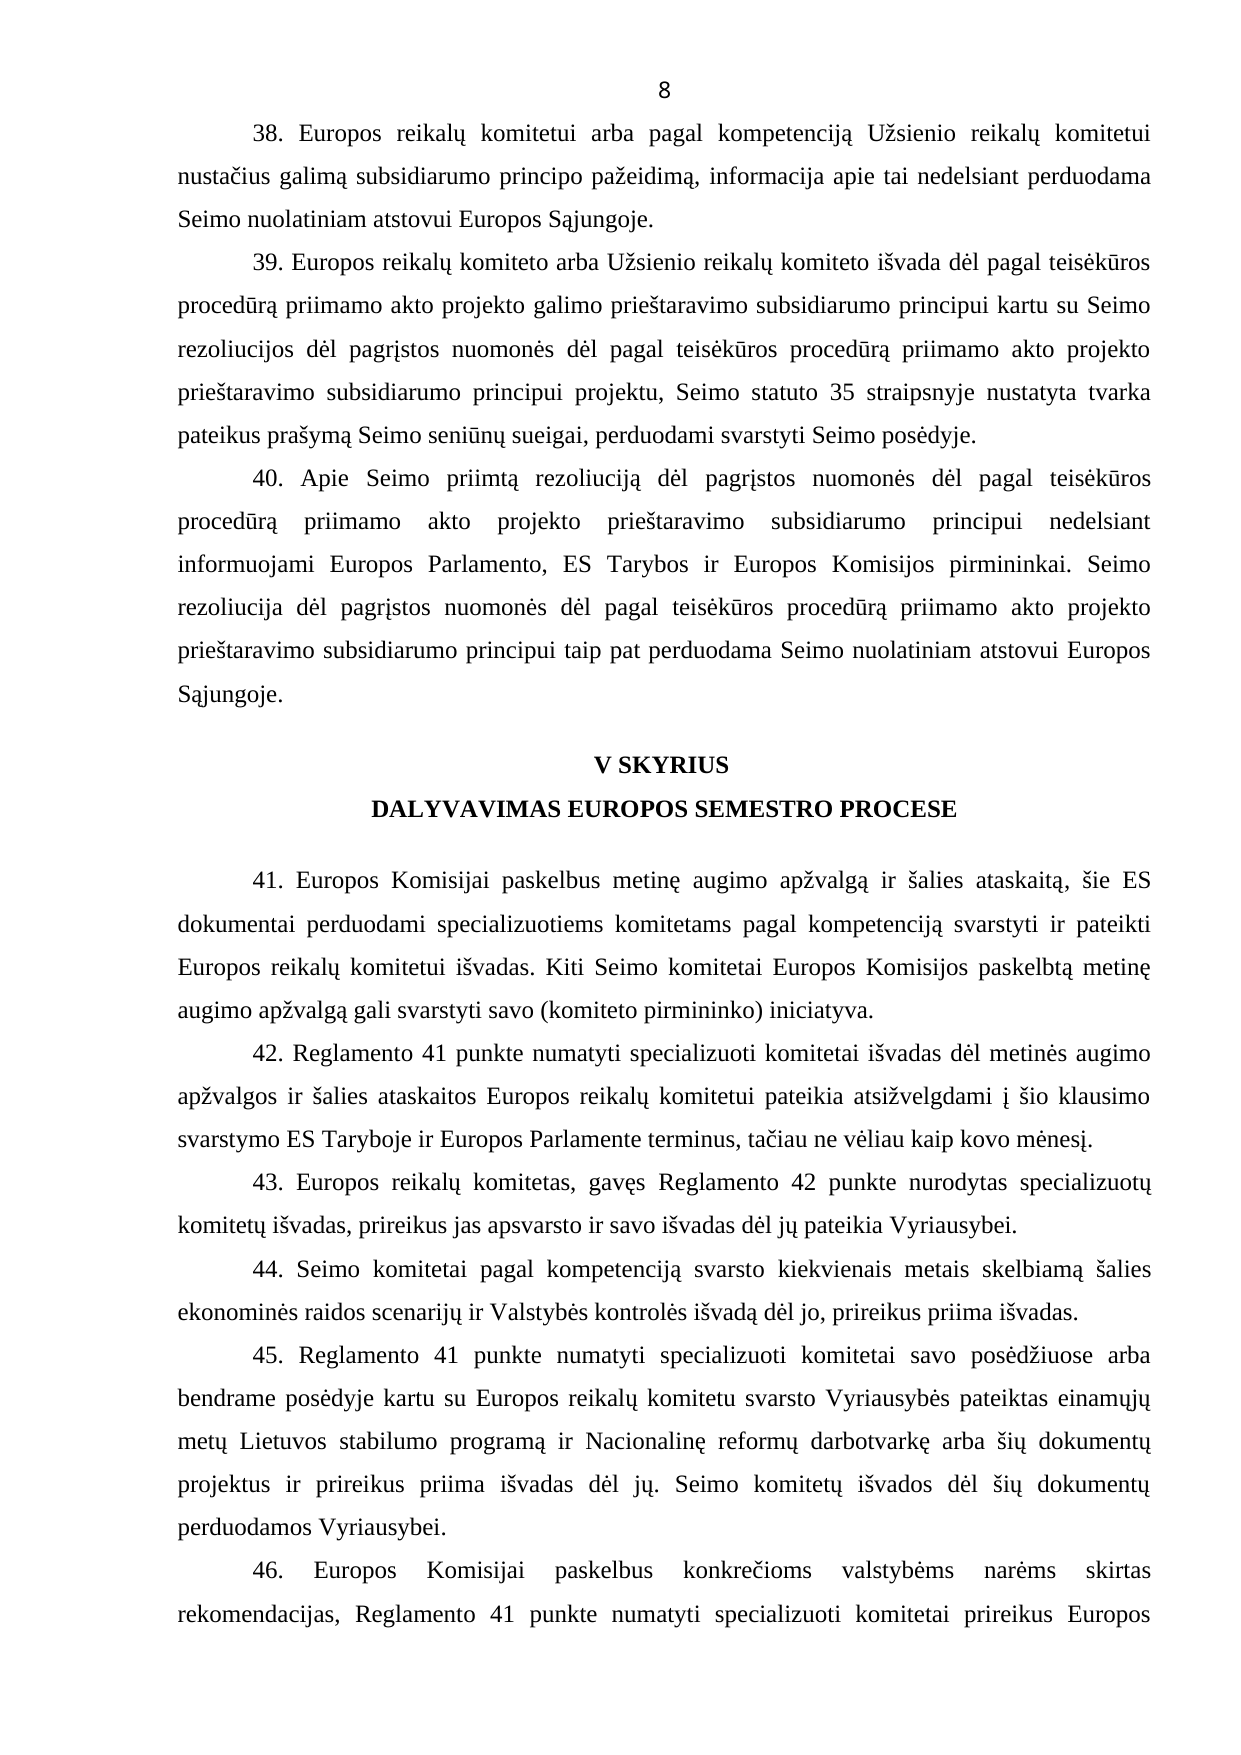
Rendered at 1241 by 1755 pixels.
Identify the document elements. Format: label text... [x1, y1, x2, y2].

text 42. Reglamento 41 punkte numatyti specializuoti komitetai išvadas dėl metinės augimo apžvalgos ir šalies ataskaitos Europos reikalų komitetui pateikia atsižvelgdami į šio klausimo svarstymo ES Taryboje ir Europos Parlamente terminus, tačiau ne vėliau kaip kovo mėnesį. [177, 1038, 1152, 1153]
text 43. Europos reikalų komitetas, gavęs Reglamento 42 punkte nurodytas specializuotų komitetų išvadas, prireikus jas apsvarsto ir savo išvadas dėl jų pateikia Vyriausybei. [177, 1167, 1152, 1239]
text 41. Europos Komisijai paskelbus metinę augimo apžvalgą ir šalies ataskaitą, šie ES dokumentai perduodami specializuotiems komitetams pagal kompetenciją svarstyti ir pateikti Europos reikalų komitetui išvadas. Kiti Seimo komitetai Europos Komisijos paskelbtą metinę augimo apžvalgą gali svarstyti savo (komiteto pirmininko) iniciatyva. [177, 866, 1152, 1024]
text 46. Europos Komisijai paskelbus konkrečioms valstybėms narėms skirtas rekomendacijas, Reglamento 41 punkte numatyti specializuoti komitetai prireikus Europos [177, 1556, 1152, 1627]
text 44. Seimo komitetai pagal kompetenciją svarsto kiekvienais metais skelbiamą šalies ekonominės raidos scenarijų ir Valstybės kontrolės išvadą dėl jo, prireikus priima išvadas. [177, 1254, 1152, 1326]
text DALYVAVIMAS EUROPOS SEMESTRO PROCESE [177, 794, 1152, 822]
text 38. Europos reikalų komitetui arba pagal kompetenciją Užsienio reikalų komitetui nustačius galimą subsidiarumo principo pažeidimą, informacija apie tai nedelsiant perduodama Seimo nuolatiniam atstovui Europos Sąjungoje. [177, 118, 1152, 233]
text 45. Reglamento 41 punkte numatyti specializuoti komitetai savo posėdžiuose arba bendrame posėdyje kartu su Europos reikalų komitetu svarsto Vyriausybės pateiktas einamųjų metų Lietuvos stabilumo programą ir Nacionalinę reformų darbotvarkę arba šių dokumentų projektus ir prireikus priima išvadas dėl jų. Seimo komitetų išvados dėl šių dokumentų perduodamos Vyriausybei. [177, 1340, 1152, 1541]
text 40. Apie Seimo priimtą rezoliuciją dėl pagrįstos nuomonės dėl pagal teisėkūros procedūrą priimamo akto projekto prieštaravimo subsidiarumo principui nedelsiant informuojami Europos Parlamento, ES Tarybos ir Europos Komisijos pirmininkai. Seimo rezoliucija dėl pagrįstos nuomonės dėl pagal teisėkūros procedūrą priimamo akto projekto prieštaravimo subsidiarumo principui taip pat perduodama Seimo nuolatiniam atstovui Europos Sąjungoje. [177, 463, 1152, 707]
text 39. Europos reikalų komiteto arba Užsienio reikalų komiteto išvada dėl pagal teisėkūros procedūrą priimamo akto projekto galimo prieštaravimo subsidiarumo principui kartu su Seimo rezoliucijos dėl pagrįstos nuomonės dėl pagal teisėkūros procedūrą priimamo akto projekto prieštaravimo subsidiarumo principui projektu, Seimo statuto 35 straipsnyje nustatyta tvarka pateikus prašymą Seimo seniūnų sueigai, perduodami svarstyti Seimo posėdyje. [177, 247, 1152, 449]
text V SKYRIUS [177, 751, 1152, 779]
